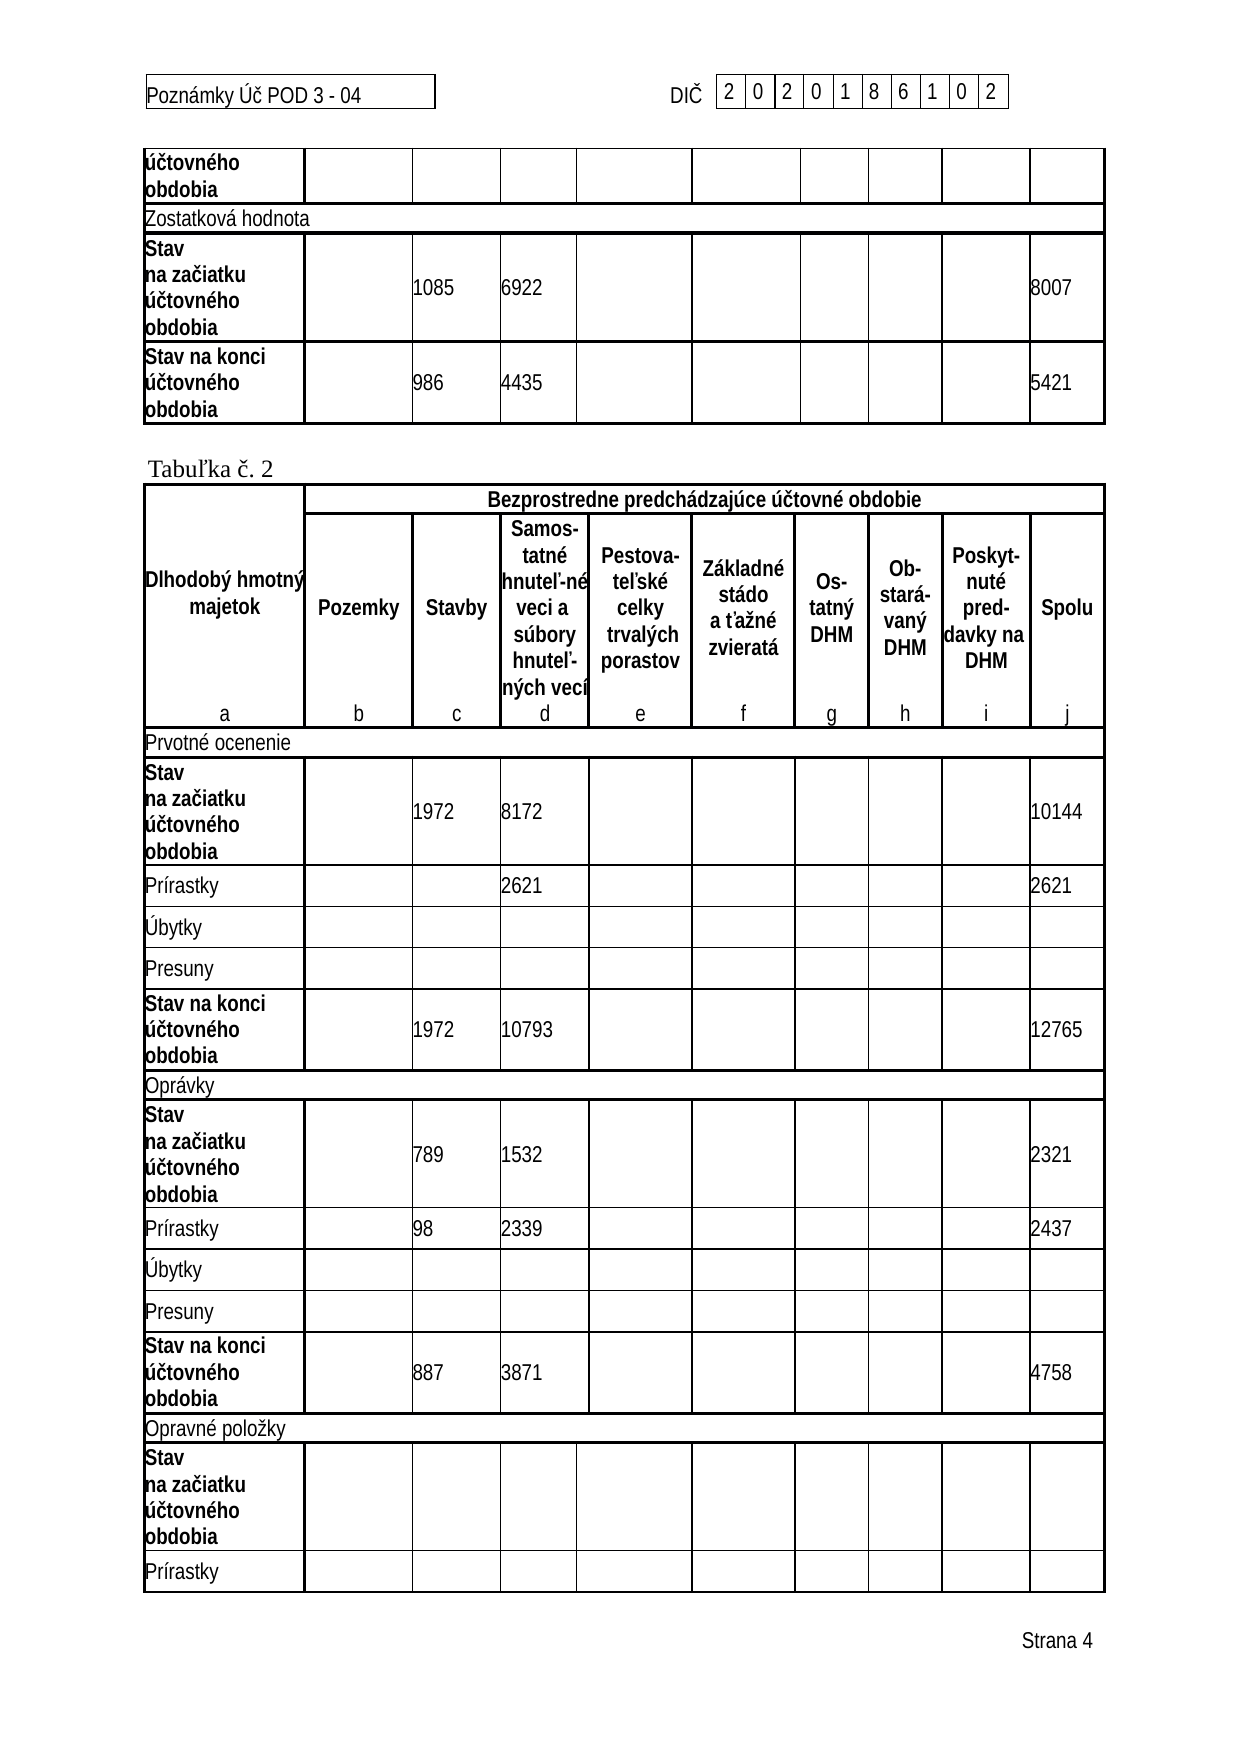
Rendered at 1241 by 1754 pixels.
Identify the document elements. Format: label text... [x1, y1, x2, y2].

table_cell Prírastky [146, 1551, 303, 1591]
table_cell [943, 1291, 1029, 1331]
table_header Dlhodobý hmotný majetok [146, 486, 303, 700]
table_cell [1031, 1444, 1103, 1549]
table_cell 10793 [501, 990, 588, 1069]
table_cell [1031, 1250, 1103, 1289]
table_cell [796, 1250, 868, 1289]
table_cell [869, 343, 941, 422]
table_cell [796, 1333, 868, 1412]
table_cell [693, 1291, 794, 1331]
table_cell [306, 1291, 412, 1331]
table_cell [501, 149, 576, 202]
table_cell [869, 1208, 941, 1248]
table_cell [577, 235, 691, 340]
table_cell [590, 1333, 691, 1412]
table_cell [413, 1444, 500, 1549]
table_cell [306, 759, 412, 864]
table_cell 2437 [1031, 1208, 1103, 1248]
table_cell Opravné položky [146, 1415, 1103, 1441]
table_cell Stavby [414, 515, 499, 700]
table_cell a [146, 700, 303, 726]
table_cell [796, 1101, 868, 1207]
table_cell [869, 948, 941, 988]
table_cell [590, 1291, 691, 1331]
table_cell 4435 [501, 343, 576, 422]
table_cell [943, 1444, 1029, 1549]
table_cell [869, 1291, 941, 1331]
table_cell Stav na konci účtovného obdobia [146, 343, 303, 422]
table_cell 986 [413, 343, 500, 422]
table_cell [306, 149, 412, 202]
table_cell [306, 1444, 412, 1549]
table_cell [943, 1333, 1029, 1412]
table_cell [869, 990, 941, 1069]
table_cell [869, 907, 941, 947]
table_cell [869, 866, 941, 906]
table_cell i [944, 700, 1029, 726]
table_cell d [502, 700, 587, 726]
table_cell [693, 759, 794, 864]
table_cell b [306, 700, 411, 726]
table_cell [590, 759, 691, 864]
table_cell [306, 990, 412, 1069]
table_cell [796, 1444, 868, 1549]
table_cell [796, 1208, 868, 1248]
table_cell [413, 1250, 500, 1289]
table_cell [693, 1101, 794, 1207]
table_cell [306, 1333, 412, 1412]
table_cell [693, 866, 794, 906]
table_cell 5421 [1031, 343, 1103, 422]
table_cell [1031, 149, 1103, 202]
table_cell Prvotné ocenenie [146, 729, 1103, 756]
table_cell [943, 907, 1029, 947]
table_cell [869, 1444, 941, 1549]
table_cell [501, 907, 588, 947]
table_cell f [693, 700, 793, 726]
table_cell [943, 1101, 1029, 1207]
table_cell Presuny [146, 948, 303, 988]
text Tabuľka č. 2 [148, 454, 1093, 483]
table_cell [413, 948, 500, 988]
table_cell [590, 1208, 691, 1248]
table_cell [869, 1551, 941, 1591]
table_cell 10144 [1031, 759, 1103, 864]
table_cell [306, 866, 412, 906]
table_cell [796, 990, 868, 1069]
table_cell [590, 1250, 691, 1289]
table_cell j [1032, 700, 1103, 726]
table_cell Prírastky [146, 866, 303, 906]
table_cell [306, 907, 412, 947]
table_cell [501, 1250, 588, 1289]
table_cell 1085 [413, 235, 500, 340]
table_cell [306, 343, 412, 422]
table_cell [413, 1291, 500, 1331]
table_cell [413, 866, 500, 906]
table_cell [943, 990, 1029, 1069]
table_cell 8007 [1031, 235, 1103, 340]
table_cell Stav na začiatku účtovného obdobia [146, 759, 303, 864]
table_cell [796, 1291, 868, 1331]
table_cell [590, 907, 691, 947]
table_cell Zostatková hodnota [146, 205, 1103, 231]
table_cell [943, 948, 1029, 988]
table_cell [501, 1291, 588, 1331]
table_cell Úbytky [146, 1250, 303, 1289]
table_cell [1031, 907, 1103, 947]
table_cell Oprávky [146, 1072, 1103, 1098]
table_cell 789 [413, 1101, 500, 1207]
table_cell 887 [413, 1333, 500, 1412]
table_cell g [796, 700, 867, 726]
table_cell Samos-tatné hnuteľ-né veci a súbory hnuteľ-ných vecí [502, 515, 587, 700]
table_cell Pestova-teľské celky trvalých porastov [590, 515, 690, 700]
table_cell 12765 [1031, 990, 1103, 1069]
table_cell [693, 1250, 794, 1289]
table_cell [801, 235, 868, 340]
table_cell [943, 1551, 1029, 1591]
table_cell 8172 [501, 759, 588, 864]
table_cell e [590, 700, 690, 726]
table_cell Poskyt-nuté pred-davky na DHM [944, 515, 1029, 700]
table_cell Stav na začiatku účtovného obdobia [146, 1101, 303, 1207]
table_cell Spolu [1032, 515, 1103, 700]
table_cell [869, 759, 941, 864]
table_cell [1031, 1551, 1103, 1591]
table_cell [796, 759, 868, 864]
table_cell Prírastky [146, 1208, 303, 1248]
table_cell [693, 1333, 794, 1412]
table_cell 2339 [501, 1208, 588, 1248]
table_cell [801, 149, 868, 202]
table_cell [577, 1551, 691, 1591]
table_cell 2321 [1031, 1101, 1103, 1207]
table_cell 1972 [413, 990, 500, 1069]
table_cell [869, 1250, 941, 1289]
table_cell [796, 907, 868, 947]
table_cell [306, 1101, 412, 1207]
table_cell [693, 343, 800, 422]
table_cell [693, 990, 794, 1069]
table_cell [943, 343, 1029, 422]
table_cell [306, 1250, 412, 1289]
table_cell [413, 1551, 500, 1591]
table_cell Základné stádo a ťažné zvieratá [693, 515, 793, 700]
table_cell [306, 948, 412, 988]
table_cell [943, 759, 1029, 864]
table_cell [1031, 1291, 1103, 1331]
table_cell 2621 [1031, 866, 1103, 906]
table_cell [501, 948, 588, 988]
table_cell [869, 1101, 941, 1207]
table_cell [693, 1551, 794, 1591]
table_cell [590, 948, 691, 988]
table_cell 3871 [501, 1333, 588, 1412]
table_cell [577, 343, 691, 422]
table_cell [943, 1208, 1029, 1248]
table_cell 6922 [501, 235, 576, 340]
table_header Bezprostredne predchádzajúce účtovné obdobie [306, 486, 1103, 512]
table_cell [306, 1208, 412, 1248]
table_cell 98 [413, 1208, 500, 1248]
table_cell Úbytky [146, 907, 303, 947]
table_cell Os-tatný DHM [796, 515, 867, 700]
table_cell [801, 343, 868, 422]
table_cell [869, 1333, 941, 1412]
table_cell 1532 [501, 1101, 588, 1207]
table_cell 2621 [501, 866, 588, 906]
table_cell [869, 235, 941, 340]
table_cell [577, 149, 691, 202]
table_cell účtovného obdobia [146, 149, 303, 202]
table_cell [943, 866, 1029, 906]
table_cell [693, 948, 794, 988]
table_cell [413, 149, 500, 202]
table_cell h [870, 700, 941, 726]
table_cell [306, 1551, 412, 1591]
table_cell Stav na konci účtovného obdobia [146, 990, 303, 1069]
table_cell Presuny [146, 1291, 303, 1331]
table_cell [590, 1101, 691, 1207]
table_cell [796, 866, 868, 906]
table_cell 1972 [413, 759, 500, 864]
table_cell [501, 1444, 576, 1549]
table_cell [577, 1444, 691, 1549]
table_cell [796, 948, 868, 988]
table_cell Ob-stará-vaný DHM [870, 515, 941, 700]
table_cell Stav na konci účtovného obdobia [146, 1333, 303, 1412]
table_cell [413, 907, 500, 947]
table_cell [590, 990, 691, 1069]
table_cell [943, 149, 1029, 202]
table_cell Stav na začiatku účtovného obdobia [146, 1444, 303, 1549]
table_cell [869, 149, 941, 202]
table_cell [1031, 948, 1103, 988]
table_cell [796, 1551, 868, 1591]
table_cell [943, 1250, 1029, 1289]
table_cell [693, 1444, 794, 1549]
table_cell Pozemky [306, 515, 411, 700]
table_cell [693, 235, 800, 340]
table_cell c [414, 700, 499, 726]
table_cell [590, 866, 691, 906]
table_cell [306, 235, 412, 340]
table_cell [693, 1208, 794, 1248]
table_cell [693, 149, 800, 202]
table_cell Stav na začiatku účtovného obdobia [146, 235, 303, 340]
table_cell [943, 235, 1029, 340]
table_cell [693, 907, 794, 947]
table_cell [501, 1551, 576, 1591]
table_cell 4758 [1031, 1333, 1103, 1412]
